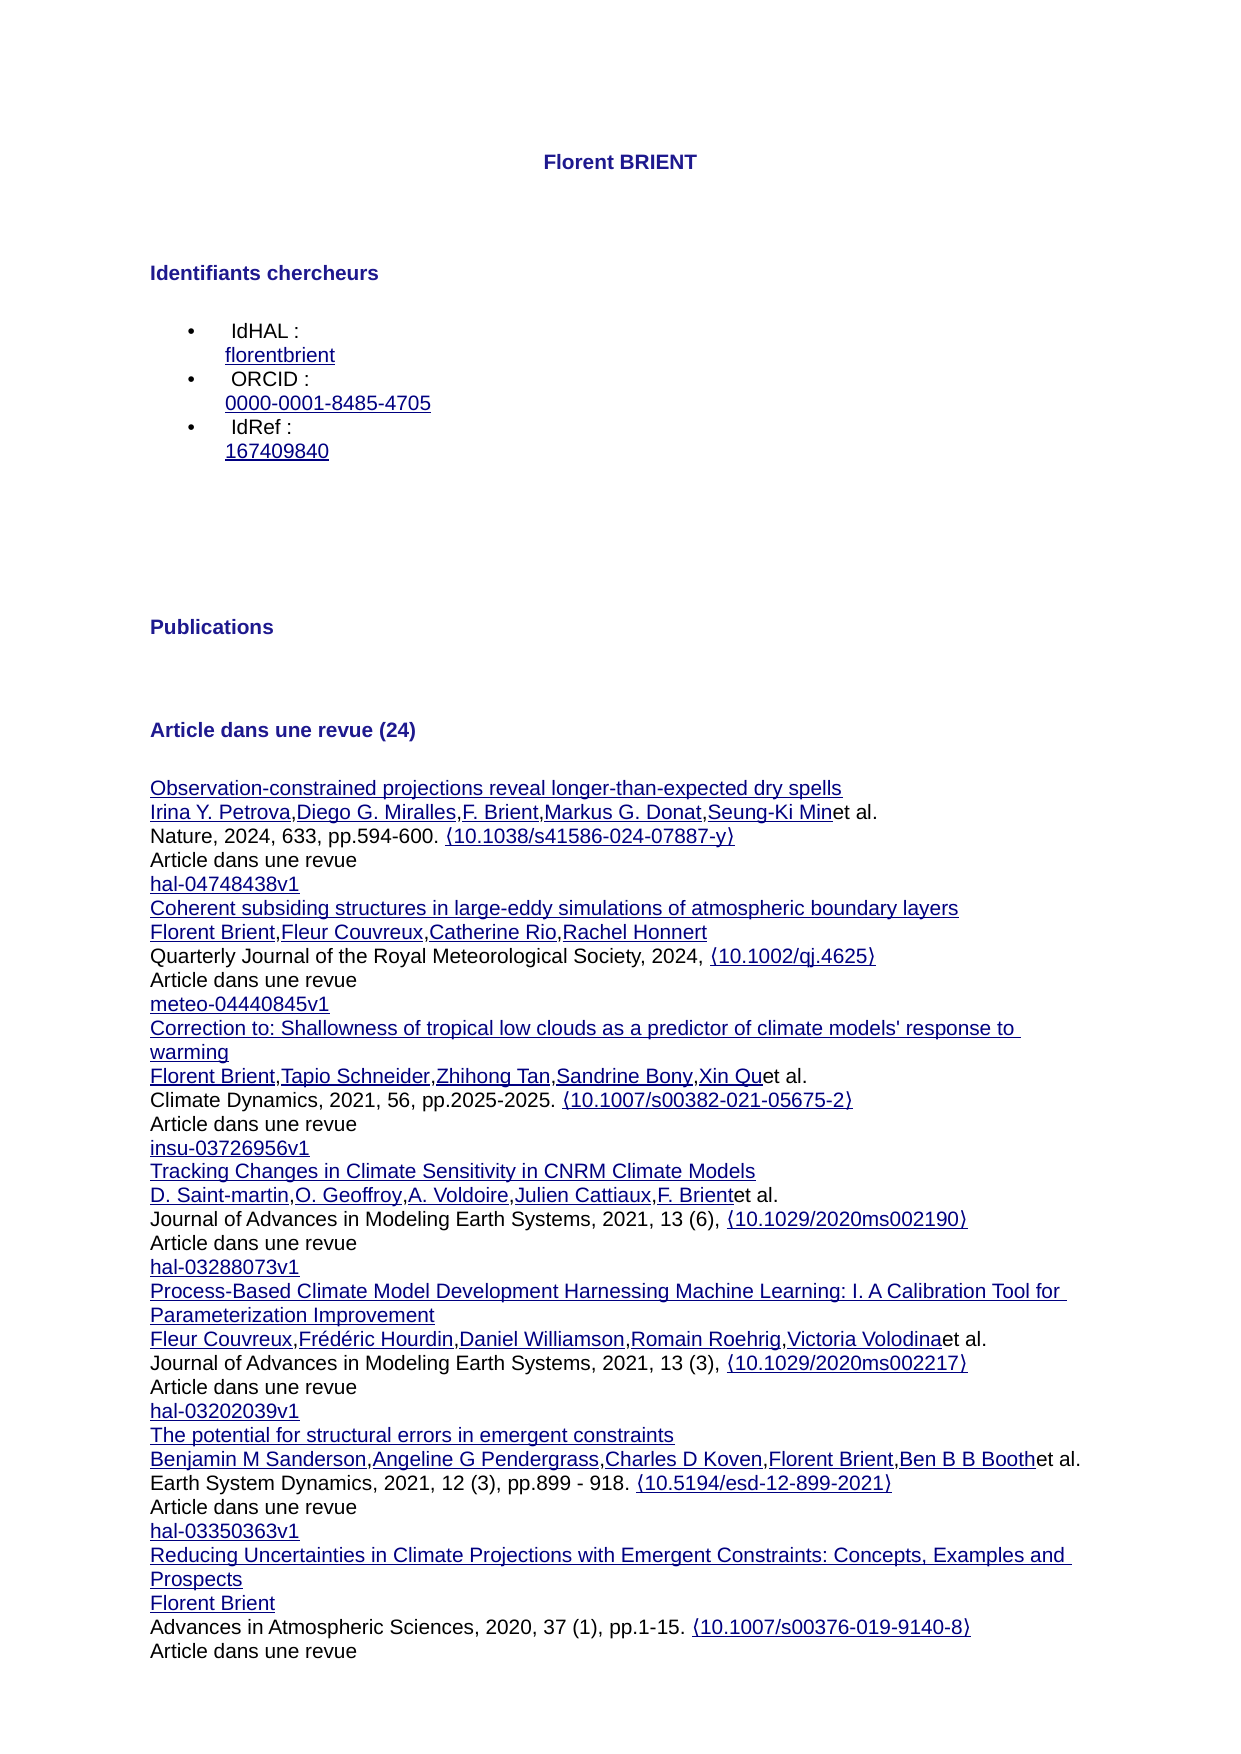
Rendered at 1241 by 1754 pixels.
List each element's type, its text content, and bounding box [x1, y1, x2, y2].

list florentbrient [187, 343, 1090, 367]
list IdHAL : [187, 319, 1090, 343]
table_cell Reducing Uncertainties in Climate Projections with Emergent Constraints: Concepts, Examples and Prospects Florent Brient Advances in Atmospheric Sciences, 2020, 37 (1), pp.1-15. ⟨10.1007/s00376-019-9140-8⟩ Article dans une revue [150, 1543, 1090, 1662]
table_cell Coherent subsiding structures in large‐eddy simulations of atmospheric boundary layers Florent Brient,Fleur Couvreux,Catherine Rio,Rachel Honnert Quarterly Journal of the Royal Meteorological Society, 2024, ⟨10.1002/qj.4625⟩ Article dans une revue meteo-04440845v1 [150, 896, 1090, 1016]
subtitle Identifiants chercheurs [150, 260, 1090, 284]
list 167409840 [187, 438, 1090, 462]
subtitle Publications [150, 614, 1090, 638]
list ORCID : [187, 367, 1090, 391]
list IdRef : [187, 414, 1090, 438]
subtitle Florent BRIENT [150, 150, 1090, 174]
table_cell Process‐Based Climate Model Development Harnessing Machine Learning: I. A Calibration Tool for Parameterization Improvement Fleur Couvreux,Frédéric Hourdin,Daniel Williamson,Romain Roehrig,Victoria Volodinaet al. Journal of Advances in Modeling Earth Systems, 2021, 13 (3), ⟨10.1029/2020ms002217⟩ Article dans une revue hal-03202039v1 [150, 1279, 1090, 1423]
subtitle Article dans une revue (24) [150, 718, 1090, 742]
table_cell Correction to: Shallowness of tropical low clouds as a predictor of climate models' response to warming Florent Brient,Tapio Schneider,Zhihong Tan,Sandrine Bony,Xin Quet al. Climate Dynamics, 2021, 56, pp.2025-2025. ⟨10.1007/s00382-021-05675-2⟩ Article dans une revue insu-03726956v1 [150, 1016, 1090, 1159]
table_cell Tracking Changes in Climate Sensitivity in CNRM Climate Models D. Saint‐martin,O. Geoffroy,A. Voldoire,Julien Cattiaux,F. Brientet al. Journal of Advances in Modeling Earth Systems, 2021, 13 (6), ⟨10.1029/2020ms002190⟩ Article dans une revue hal-03288073v1 [150, 1159, 1090, 1279]
list 0000-0001-8485-4705 [187, 391, 1090, 414]
table_header Observation-constrained projections reveal longer-than-expected dry spells Irina Y. Petrova,Diego G. Miralles,F. Brient,Markus G. Donat,Seung-Ki Minet al. Nature, 2024, 633, pp.594-600. ⟨10.1038/s41586-024-07887-y⟩ Article dans une revue hal-04748438v1 [150, 776, 1090, 896]
table_cell The potential for structural errors in emergent constraints Benjamin M Sanderson,Angeline G Pendergrass,Charles D Koven,Florent Brient,Ben B B Boothet al. Earth System Dynamics, 2021, 12 (3), pp.899 - 918. ⟨10.5194/esd-12-899-2021⟩ Article dans une revue hal-03350363v1 [150, 1423, 1090, 1543]
